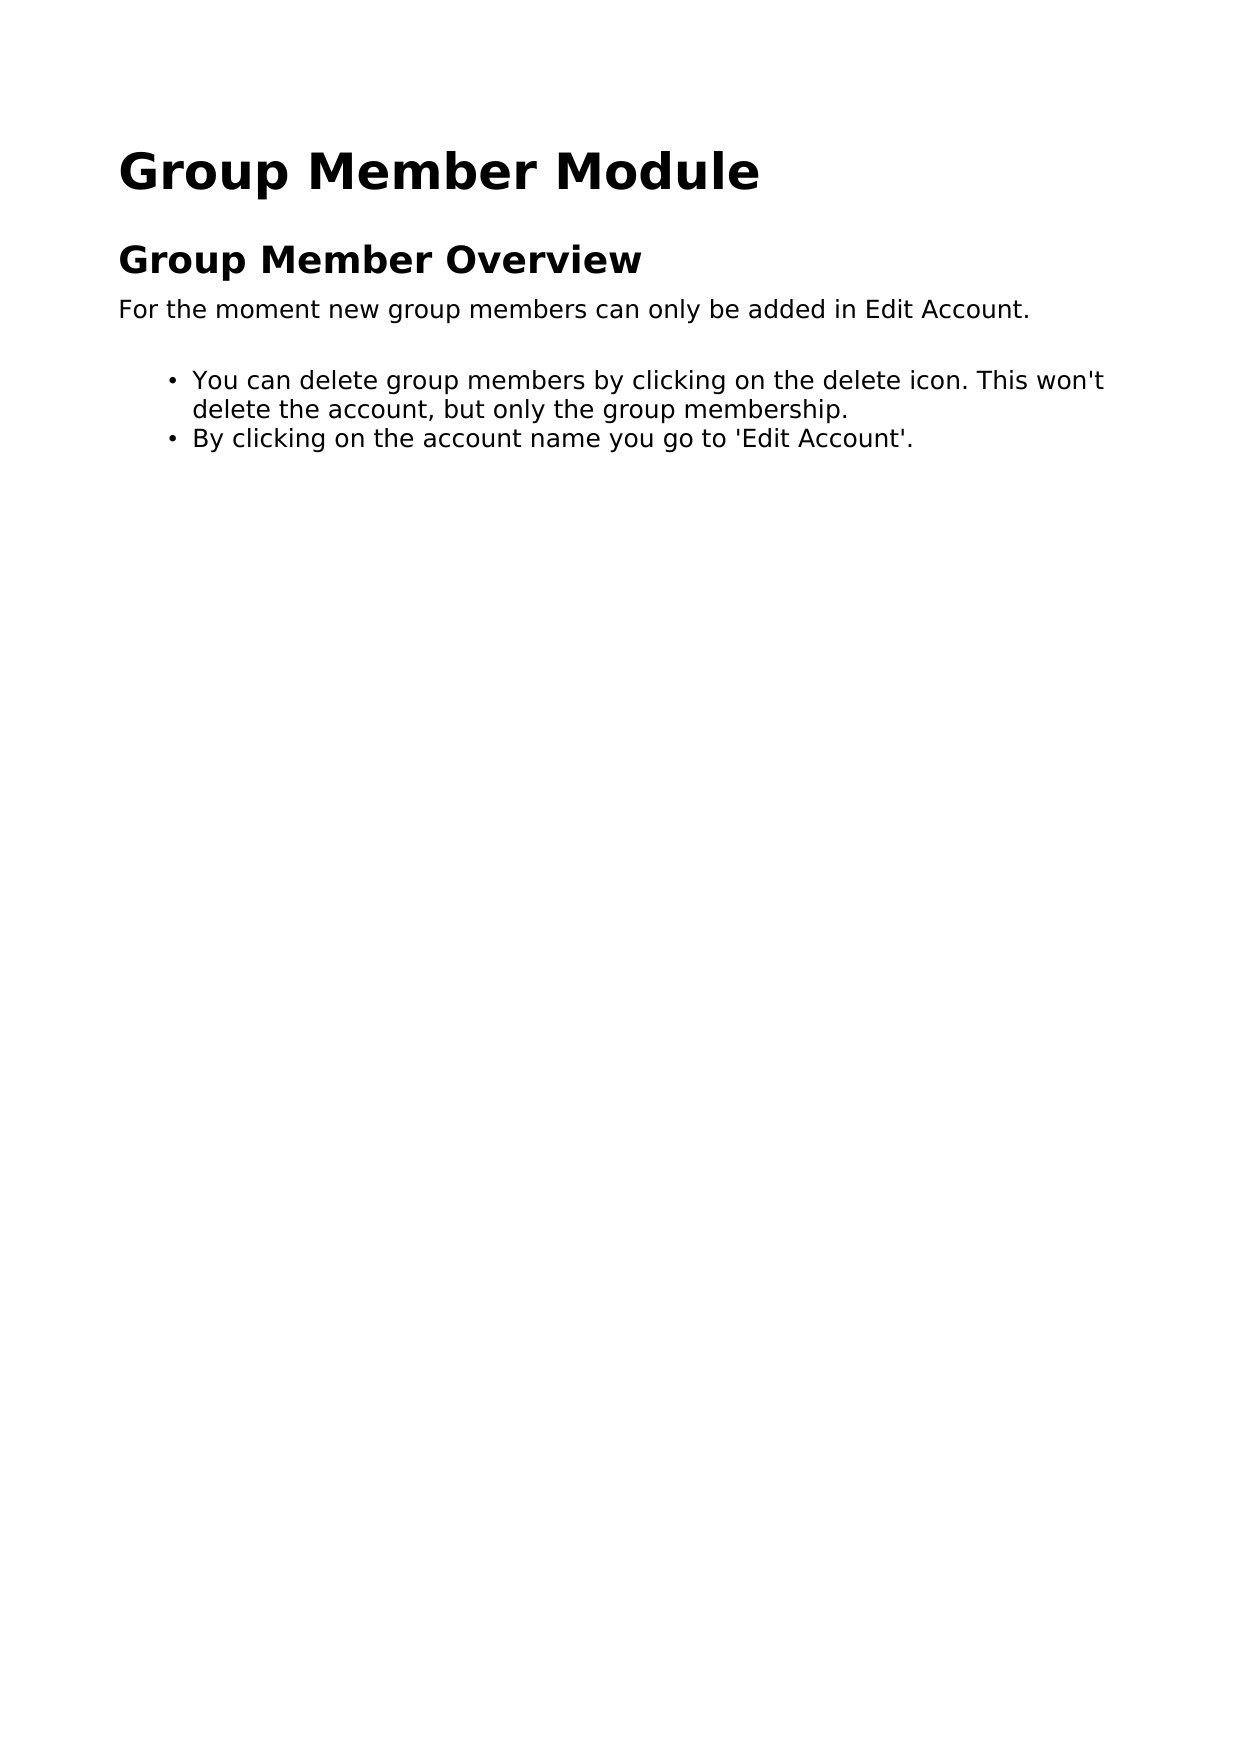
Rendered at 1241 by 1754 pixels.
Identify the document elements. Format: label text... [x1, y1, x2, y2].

text For the moment new group members can only be added in Edit Account. [118, 295, 1122, 324]
subtitle Group Member Module [118, 143, 1122, 201]
list By clicking on the account name you go to 'Edit Account'. [177, 424, 1122, 454]
subtitle Group Member Overview [118, 239, 1122, 282]
list You can delete group members by clicking on the delete icon. This won't delete the account, but only the group membership. [177, 366, 1122, 424]
